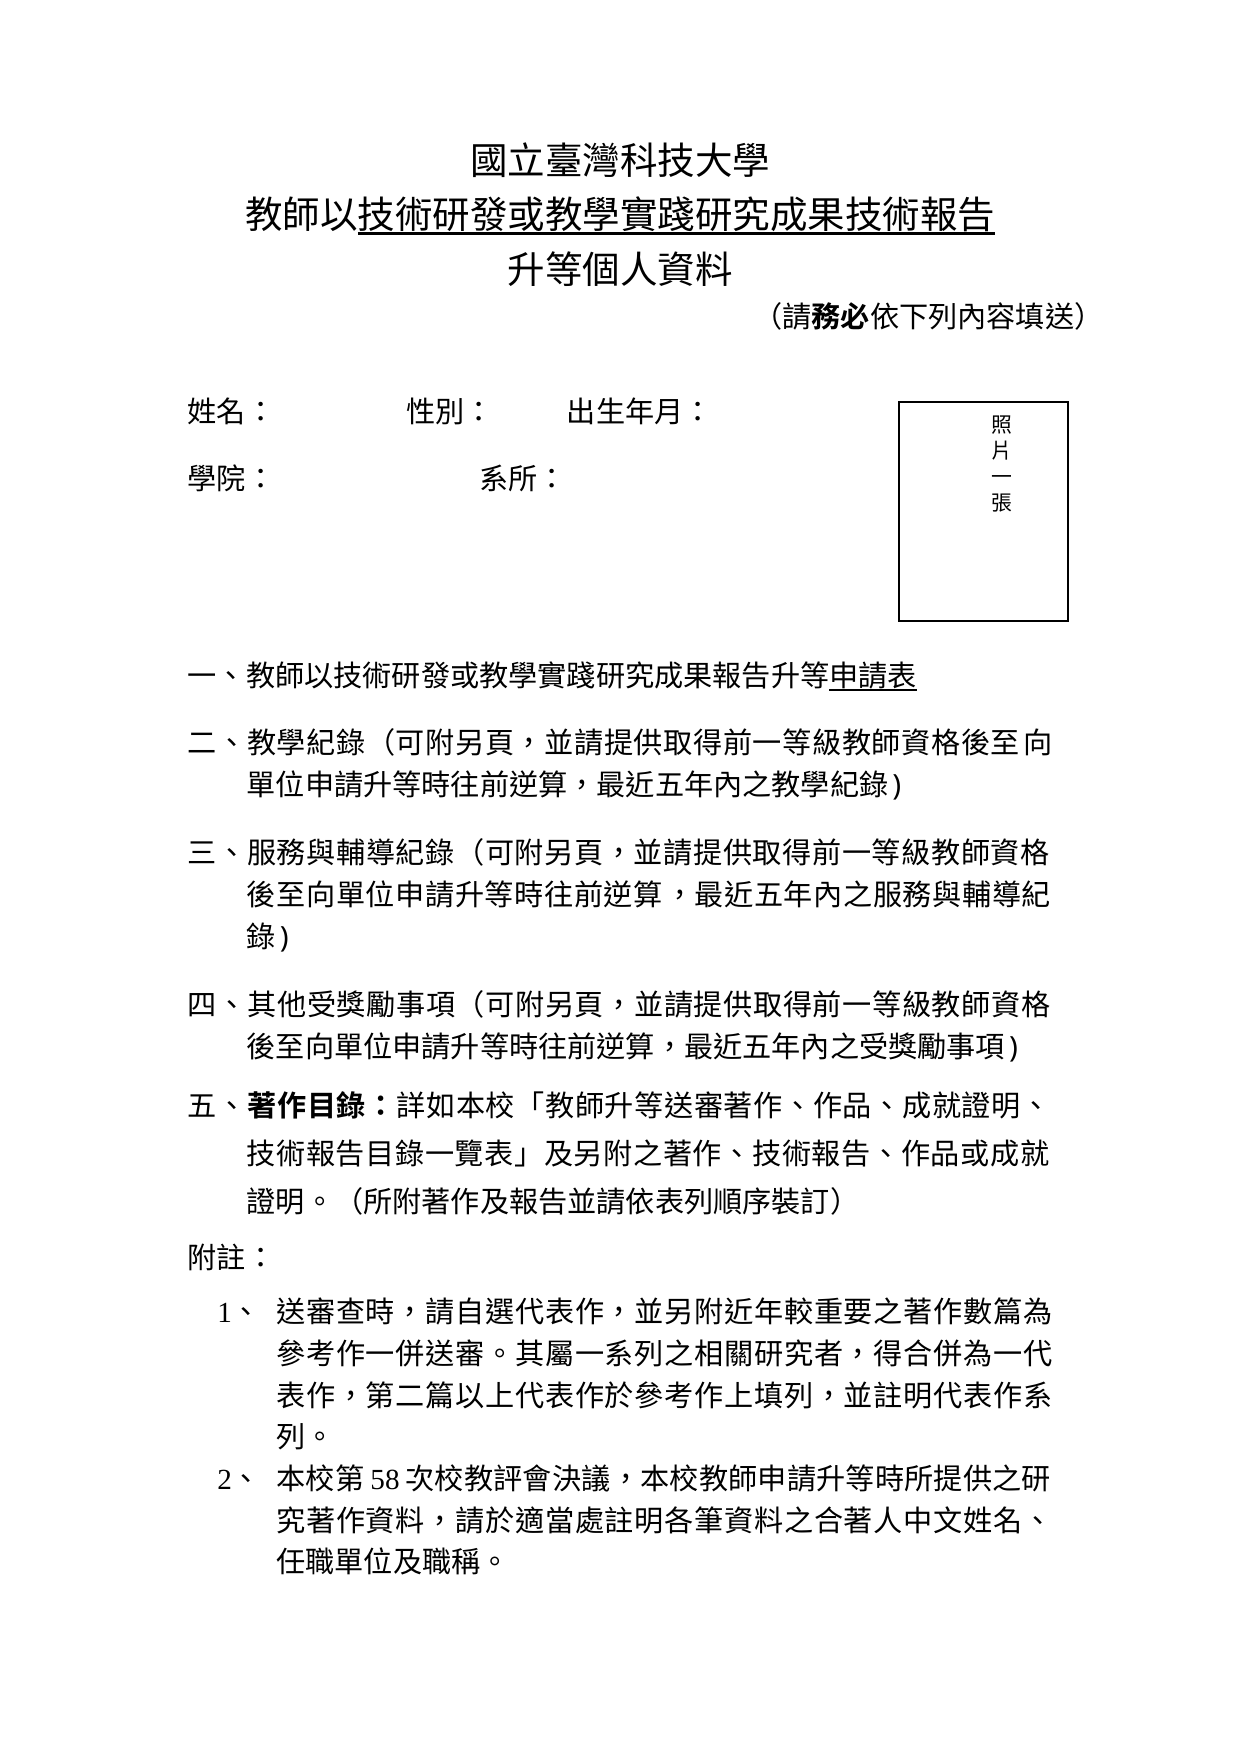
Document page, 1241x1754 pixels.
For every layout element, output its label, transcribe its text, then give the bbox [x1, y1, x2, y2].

text 學院： 系所： [187, 456, 898, 498]
text 四、其他受獎勵事項（可附另頁，並請提供取得前一等級教師資格後至向單位申請升等時往前逆算，最近五年內之受獎勵事項) [187, 981, 1053, 1066]
text 教師以技術研發或教學實踐研究成果技術報告 [187, 185, 1053, 239]
text 升等個人資料 [187, 239, 1053, 294]
text 國立臺灣科技大學 [187, 131, 1053, 185]
list 送審查時，請自選代表作，並另附近年較重要之著作數篇為參考作一併送審。其屬一系列之相關研究者，得合併為一代表作，第二篇以上代表作於參考作上填列，並註明代表作系列。 [217, 1289, 1053, 1456]
list 本校第58次校教評會決議，本校教師申請升等時所提供之研究著作資料，請於適當處註明各筆資料之合著人中文姓名、任職單位及職稱。 [217, 1456, 1053, 1581]
text 五、著作目錄：詳如本校「教師升等送審著作、作品、成就證明、技術報告目錄一覽表」及另附之著作、技術報告、作品或成就證明。（所附著作及報告並請依表列順序裝訂） [187, 1078, 1053, 1222]
text 一、教師以技術研發或教學實踐研究成果報告升等申請表 [187, 652, 1053, 694]
text 三、服務與輔導紀錄（可附另頁，並請提供取得前一等級教師資格後至向單位申請升等時往前逆算，最近五年內之服務與輔導紀錄) [187, 829, 1053, 956]
text （請務必依下列內容填送） [187, 294, 1103, 336]
text 附註： [187, 1235, 1053, 1277]
text 二、教學紀錄（可附另頁，並請提供取得前一等級教師資格後至向單位申請升等時往前逆算，最近五年內之教學紀錄) [187, 719, 1053, 804]
text 姓名： 性別： 出生年月： [187, 388, 1053, 431]
